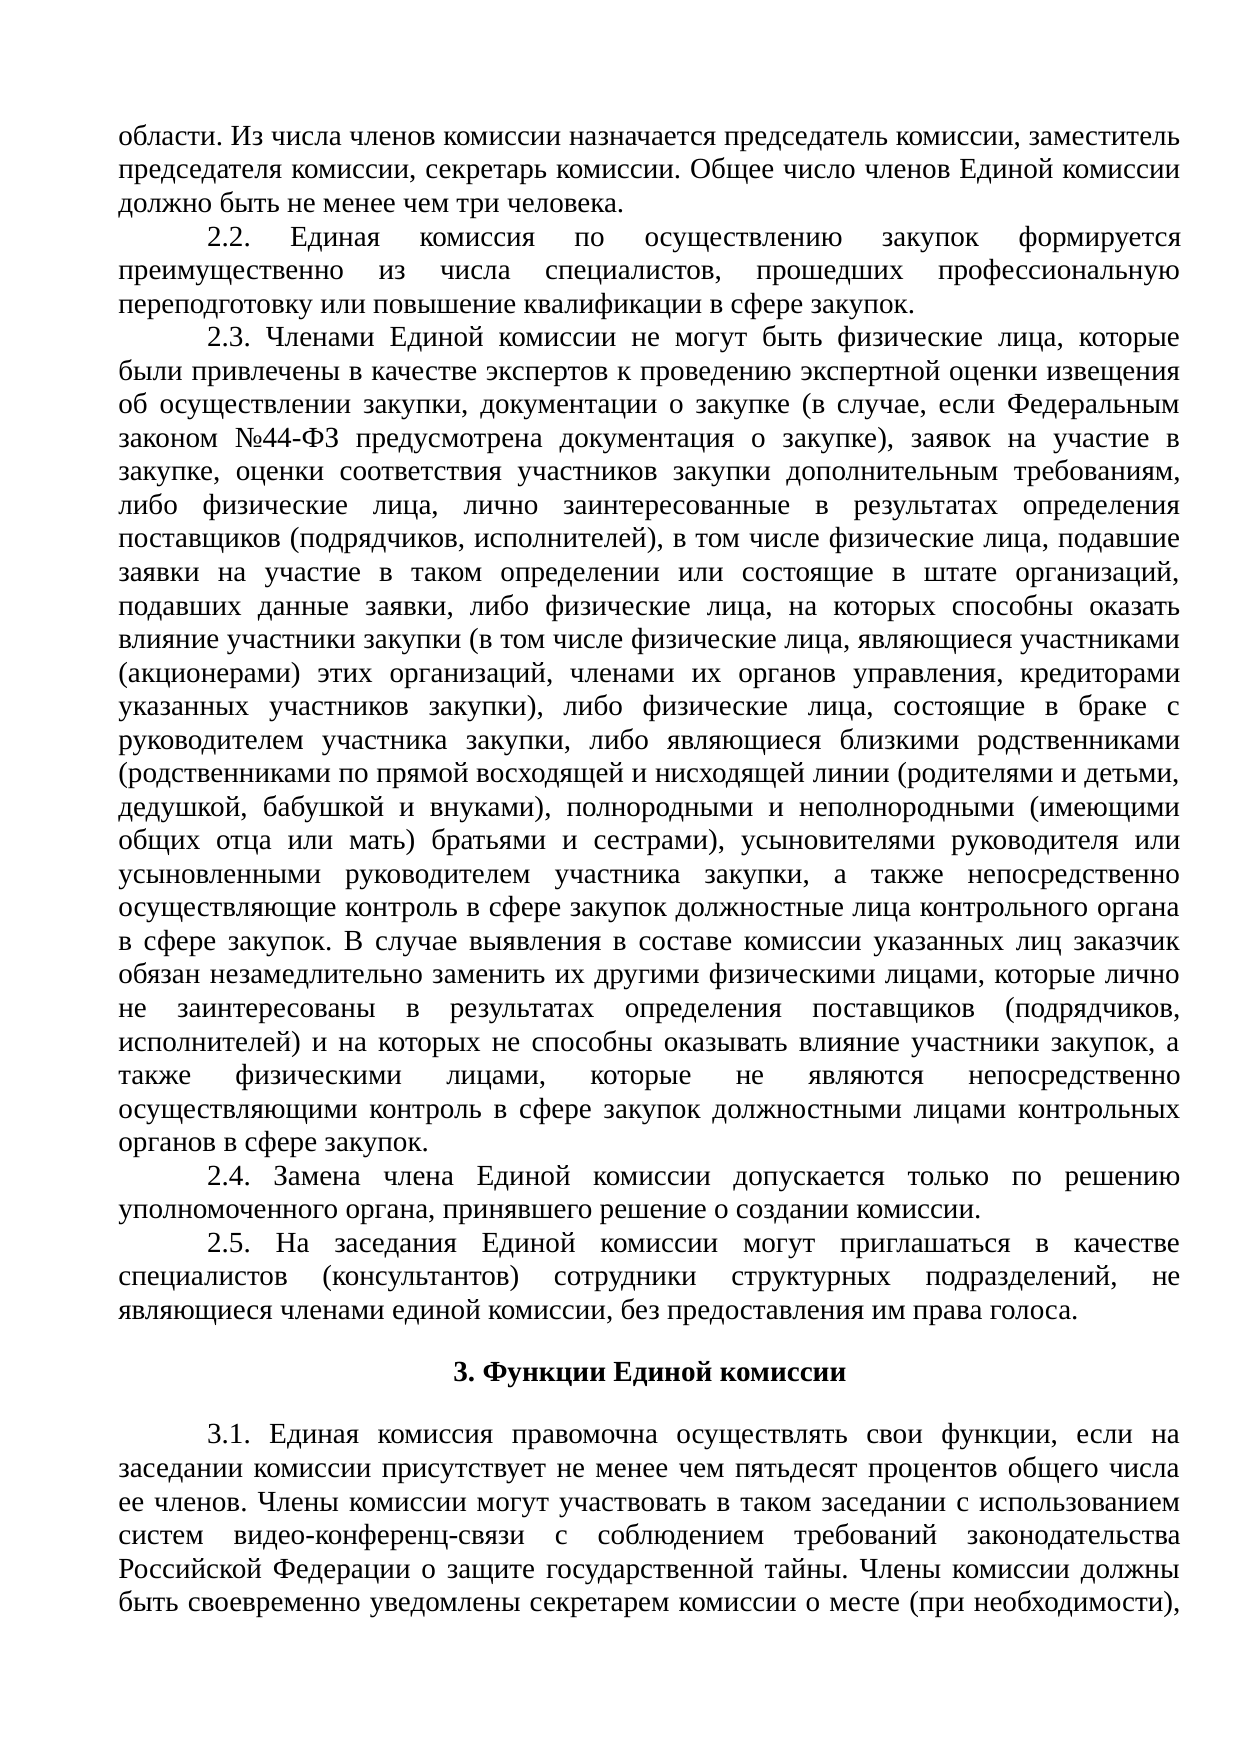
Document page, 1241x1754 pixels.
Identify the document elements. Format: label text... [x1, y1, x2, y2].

text 2.4. Замена члена Единой комиссии допускается только по решению уполномоченного органа, принявшего решение о создании комиссии. [118, 1158, 1181, 1225]
text области. Из числа членов комиссии назначается председатель комиссии, заместитель председателя комиссии, секретарь комиссии. Общее число членов Единой комиссии должно быть не менее чем три человека. [118, 118, 1181, 219]
text 2.3. Членами Единой комиссии не могут быть физические лица, которые были привлечены в качестве экспертов к проведению экспертной оценки извещения об осуществлении закупки, документации о закупке (в случае, если Федеральным законом №44-ФЗ предусмотрена документация о закупке), заявок на участие в закупке, оценки соответствия участников закупки дополнительным требованиям, либо физические лица, лично заинтересованные в результатах определения поставщиков (подрядчиков, исполнителей), в том числе физические лица, подавшие заявки на участие в таком определении или состоящие в штате организаций, подавших данные заявки, либо физические лица, на которых способны оказать влияние участники закупки (в том числе физические лица, являющиеся участниками (акционерами) этих организаций, членами их органов управления, кредиторами указанных участников закупки), либо физические лица, состоящие в браке с руководителем участника закупки, либо являющиеся близкими родственниками (родственниками по прямой восходящей и нисходящей линии (родителями и детьми, дедушкой, бабушкой и внуками), полнородными и неполнородными (имеющими общих отца или мать) братьями и сестрами), усыновителями руководителя или усыновленными руководителем участника закупки, а также непосредственно осуществляющие контроль в сфере закупок должностные лица контрольного органа в сфере закупок. В случае выявления в составе комиссии указанных лиц заказчик обязан незамедлительно заменить их другими физическими лицами, которые лично не заинтересованы в результатах определения поставщиков (подрядчиков, исполнителей) и на которых не способны оказывать влияние участники закупок, а также физическими лицами, которые не являются непосредственно осуществляющими контроль в сфере закупок должностными лицами контрольных органов в сфере закупок. [118, 319, 1181, 1158]
text 3.1. Единая комиссия правомочна осуществлять свои функции, если на заседании комиссии присутствует не менее чем пятьдесят процентов общего числа ее членов. Члены комиссии могут участвовать в таком заседании с использованием систем видео-конференц-связи с соблюдением требований законодательства Российской Федерации о защите государственной тайны. Члены комиссии должны быть своевременно уведомлены секретарем комиссии о месте (при необходимости), [118, 1417, 1181, 1618]
text 3. Функции Единой комиссии [118, 1354, 1181, 1388]
text 2.2. Единая комиссия по осуществлению закупок формируется преимущественно из числа специалистов, прошедших профессиональную переподготовку или повышение квалификации в сфере закупок. [118, 219, 1181, 319]
text 2.5. На заседания Единой комиссии могут приглашаться в качестве специалистов (консультантов) сотрудники структурных подразделений, не являющиеся членами единой комиссии, без предоставления им права голоса. [118, 1225, 1181, 1326]
